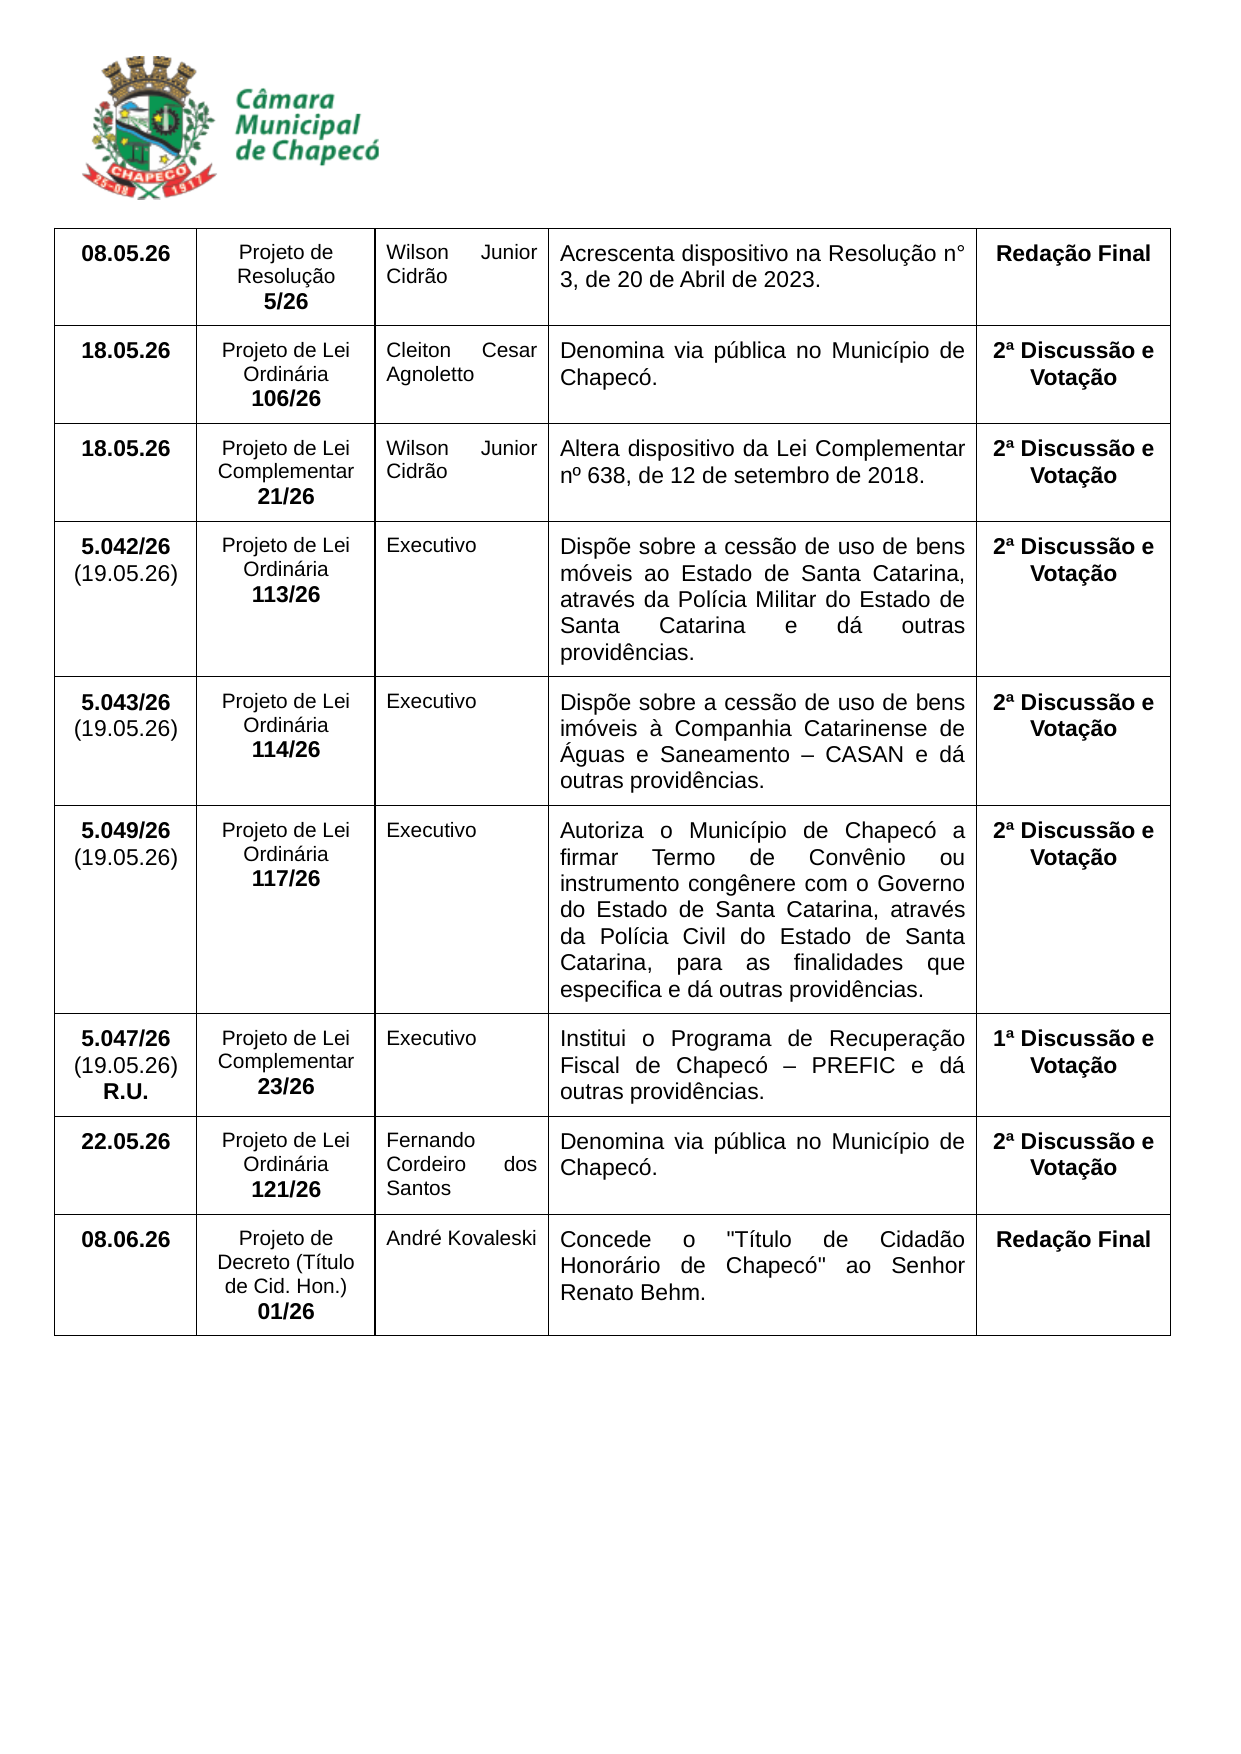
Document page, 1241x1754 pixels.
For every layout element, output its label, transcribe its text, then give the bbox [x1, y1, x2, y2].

table_cell 5.042/26 (19.05.26) [55, 522, 196, 676]
table_cell 2ª Discussão e Votação [977, 424, 1170, 521]
table_cell Dispõe sobre a cessão de uso de bens móveis ao Estado de Santa Catarina, através da Polícia Militar do Estado de Santa Catarina e dá outras providências. [549, 522, 976, 676]
picture [81, 56, 379, 200]
table_cell Concede o "Título de Cidadão Honorário de Chapecó" ao Senhor Renato Behm. [549, 1215, 976, 1335]
table_cell Altera dispositivo da Lei Complementar nº 638, de 12 de setembro de 2018. [549, 424, 976, 521]
table_cell Projeto de Lei Ordinária 113/26 [197, 522, 374, 676]
table_cell 2ª Discussão e Votação [977, 522, 1170, 676]
table_cell Redação Final [977, 1215, 1170, 1335]
table_cell Projeto de Lei Ordinária 114/26 [197, 677, 374, 805]
table_cell Projeto de Decreto (Título de Cid. Hon.) 01/26 [197, 1215, 374, 1335]
table_cell Projeto de Lei Ordinária 106/26 [197, 326, 374, 423]
table_cell Redação Final [977, 229, 1170, 325]
table_cell 08.06.26 [55, 1215, 196, 1335]
table_cell Denomina via pública no Município de Chapecó. [549, 326, 976, 423]
table_cell 18.05.26 [55, 326, 196, 423]
table_cell 18.05.26 [55, 424, 196, 521]
table_cell Denomina via pública no Município de Chapecó. [549, 1117, 976, 1213]
table_cell 5.043/26 (19.05.26) [55, 677, 196, 805]
table_cell Projeto de Resolução 5/26 [197, 229, 374, 325]
table_cell 1ª Discussão e Votação [977, 1014, 1170, 1116]
table_cell Projeto de Lei Ordinária 121/26 [197, 1117, 374, 1213]
table_cell 2ª Discussão e Votação [977, 326, 1170, 423]
table_cell Executivo [376, 1014, 548, 1116]
table_cell Wilson Junior Cidrão [376, 424, 548, 521]
table_cell 22.05.26 [55, 1117, 196, 1213]
table_cell 2ª Discussão e Votação [977, 677, 1170, 805]
table_cell 5.049/26 (19.05.26) [55, 806, 196, 1013]
table_cell Acrescenta dispositivo na Resolução n° 3, de 20 de Abril de 2023. [549, 229, 976, 325]
table_cell Projeto de Lei Ordinária 117/26 [197, 806, 374, 1013]
table_cell Cleiton Cesar Agnoletto [376, 326, 548, 423]
table_cell 08.05.26 [55, 229, 196, 325]
table_cell Executivo [376, 677, 548, 805]
table_cell Dispõe sobre a cessão de uso de bens imóveis à Companhia Catarinense de Águas e Saneamento – CASAN e dá outras providências. [549, 677, 976, 805]
table_cell Projeto de Lei Complementar 23/26 [197, 1014, 374, 1116]
table_cell 5.047/26 (19.05.26) R.U. [55, 1014, 196, 1116]
table_cell Executivo [376, 806, 548, 1013]
table_cell Fernando Cordeiro dos Santos [376, 1117, 548, 1213]
table_cell Wilson Junior Cidrão [376, 229, 548, 325]
table_cell Autoriza o Município de Chapecó a firmar Termo de Convênio ou instrumento congênere com o Governo do Estado de Santa Catarina, através da Polícia Civil do Estado de Santa Catarina, para as finalidades que especifica e dá outras providências. [549, 806, 976, 1013]
table_cell Executivo [376, 522, 548, 676]
table_cell Institui o Programa de Recuperação Fiscal de Chapecó – PREFIC e dá outras providências. [549, 1014, 976, 1116]
table_cell 2ª Discussão e Votação [977, 1117, 1170, 1213]
table_cell André Kovaleski [376, 1215, 548, 1335]
table_cell Projeto de Lei Complementar 21/26 [197, 424, 374, 521]
table_cell 2ª Discussão e Votação [977, 806, 1170, 1013]
